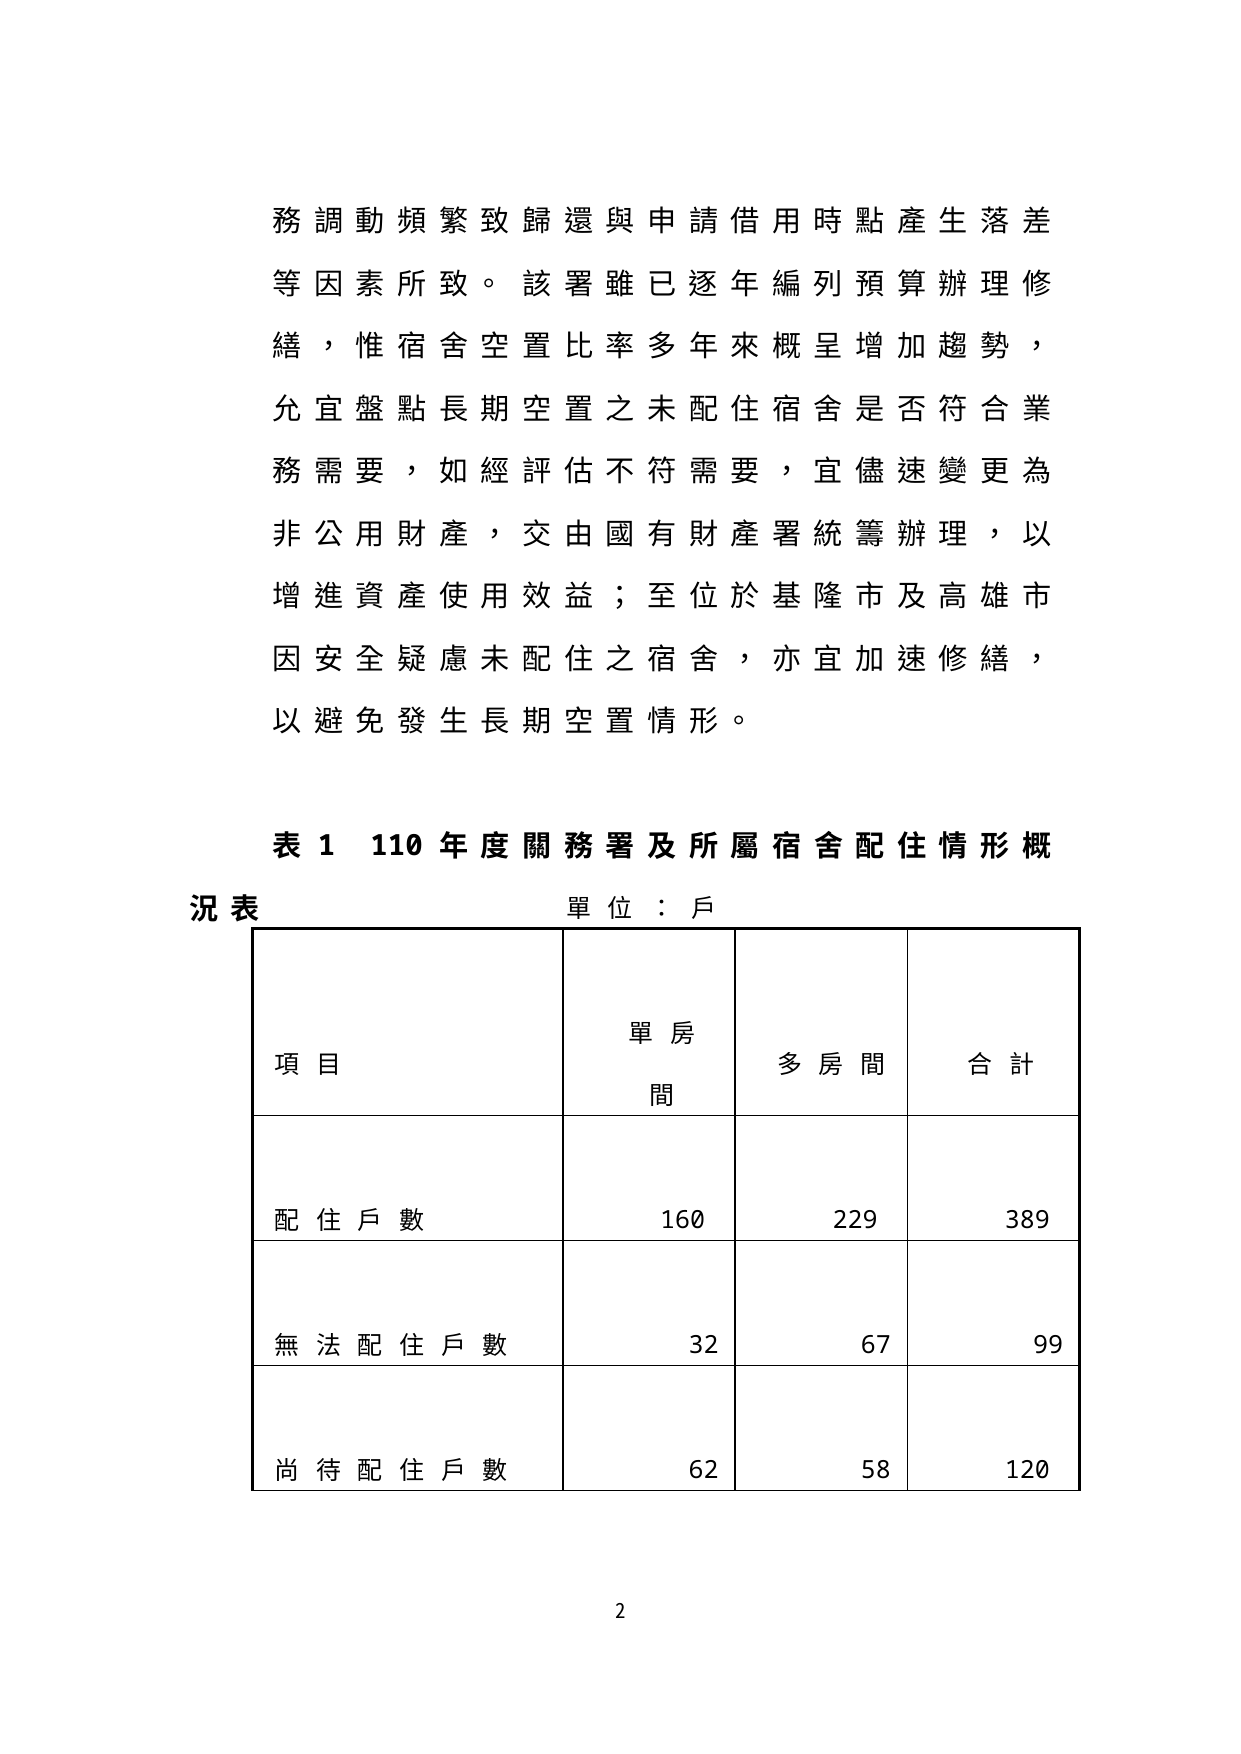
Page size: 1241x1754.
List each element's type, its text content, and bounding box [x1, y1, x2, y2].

table_cell 99 [908, 1241, 1078, 1365]
table_header 項目 [254, 930, 562, 1115]
table_header 單房間 [564, 930, 734, 1115]
table_cell 配住戶數 [254, 1116, 562, 1240]
table_cell 229 [736, 1116, 907, 1240]
table_cell 無法配住戶數 [254, 1241, 562, 1365]
text 表1 110年度關務署及所屬宿舍配住情形概況表 單位：戶 [183, 802, 1058, 927]
table_header 合計 [908, 930, 1078, 1115]
table_cell 120 [908, 1366, 1078, 1490]
table_cell 389 [908, 1116, 1078, 1240]
text 務調動頻繁致歸還與申請借用時點產生落差等因素所致。該署雖已逐年編列預算辦理修繕，惟宿舍空置比率多年來概呈增加趨勢，允宜盤點長期空置之未配住宿舍是否符合業務需要，如經評估不符需要，宜儘速變更為非公用財產，交由國有財產署統籌辦理，以增進資產使用效益；至位於基隆市及高雄市因安全疑慮未配住之宿舍，亦宜加速修繕，以避免發生長期空置情形。 [242, 177, 1058, 740]
table_header 多房間 [736, 930, 907, 1115]
table_cell 32 [564, 1241, 734, 1365]
table_cell 58 [736, 1366, 907, 1490]
table_cell 62 [564, 1366, 734, 1490]
table_cell 67 [736, 1241, 907, 1365]
table_cell 160 [564, 1116, 734, 1240]
table_cell 尚待配住戶數 [254, 1366, 562, 1490]
